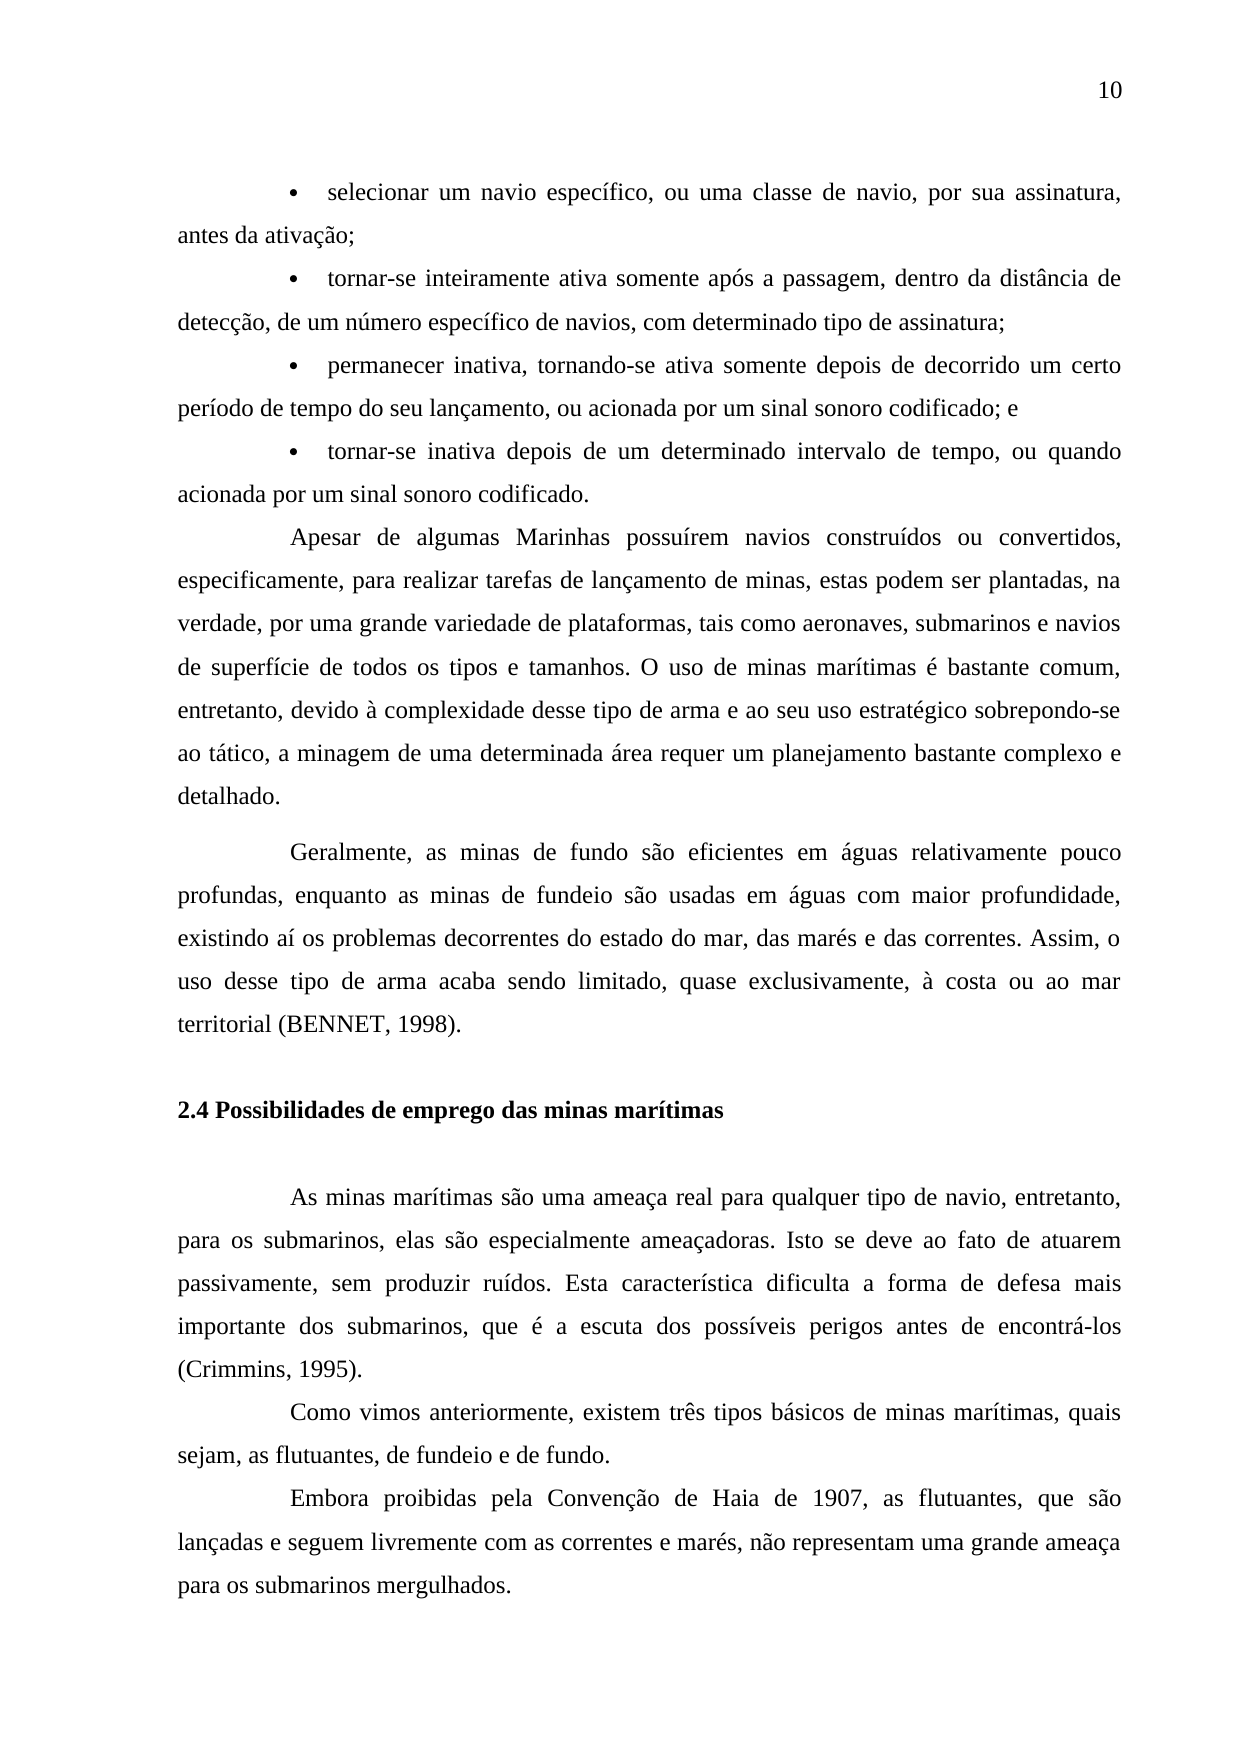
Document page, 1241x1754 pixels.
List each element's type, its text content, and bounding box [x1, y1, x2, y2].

text Apesar de algumas Marinhas possuírem navios construídos ou convertidos, especificamente, para realizar tarefas de lançamento de minas, estas podem ser plantadas, na verdade, por uma grande variedade de plataformas, tais como aeronaves, submarinos e navios de superfície de todos os tipos e tamanhos. O uso de minas marítimas é bastante comum, entretanto, devido à complexidade desse tipo de arma e ao seu uso estratégico sobrepondo-se ao tático, a minagem de uma determinada área requer um planejamento bastante complexo e detalhado. [177, 522, 1122, 810]
list Possibilidades de emprego das minas marítimas [177, 1095, 1122, 1124]
list tornar-se inativa depois de um determinado intervalo de tempo, ou quando acionada por um sinal sonoro codificado. [177, 436, 1122, 508]
list permanecer inativa, tornando-se ativa somente depois de decorrido um certo período de tempo do seu lançamento, ou acionada por um sinal sonoro codificado; e [177, 350, 1122, 422]
text Embora proibidas pela Convenção de Haia de 1907, as flutuantes, que são lançadas e seguem livremente com as correntes e marés, não representam uma grande ameaça para os submarinos mergulhados. [177, 1483, 1122, 1598]
list tornar-se inteiramente ativa somente após a passagem, dentro da distância de detecção, de um número específico de navios, com determinado tipo de assinatura; [177, 263, 1122, 335]
text As minas marítimas são uma ameaça real para qualquer tipo de navio, entretanto, para os submarinos, elas são especialmente ameaçadoras. Isto se deve ao fato de atuarem passivamente, sem produzir ruídos. Esta característica dificulta a forma de defesa mais importante dos submarinos, que é a escuta dos possíveis perigos antes de encontrá-los (Crimmins, 1995). [177, 1182, 1122, 1383]
text Geralmente, as minas de fundo são eficientes em águas relativamente pouco profundas, enquanto as minas de fundeio são usadas em águas com maior profundidade, existindo aí os problemas decorrentes do estado do mar, das marés e das correntes. Assim, o uso desse tipo de arma acaba sendo limitado, quase exclusivamente, à costa ou ao mar territorial (BENNET, 1998). [177, 837, 1122, 1038]
list selecionar um navio específico, ou uma classe de navio, por sua assinatura, antes da ativação; [177, 177, 1122, 249]
text Como vimos anteriormente, existem três tipos básicos de minas marítimas, quais sejam, as flutuantes, de fundeio e de fundo. [177, 1397, 1122, 1469]
